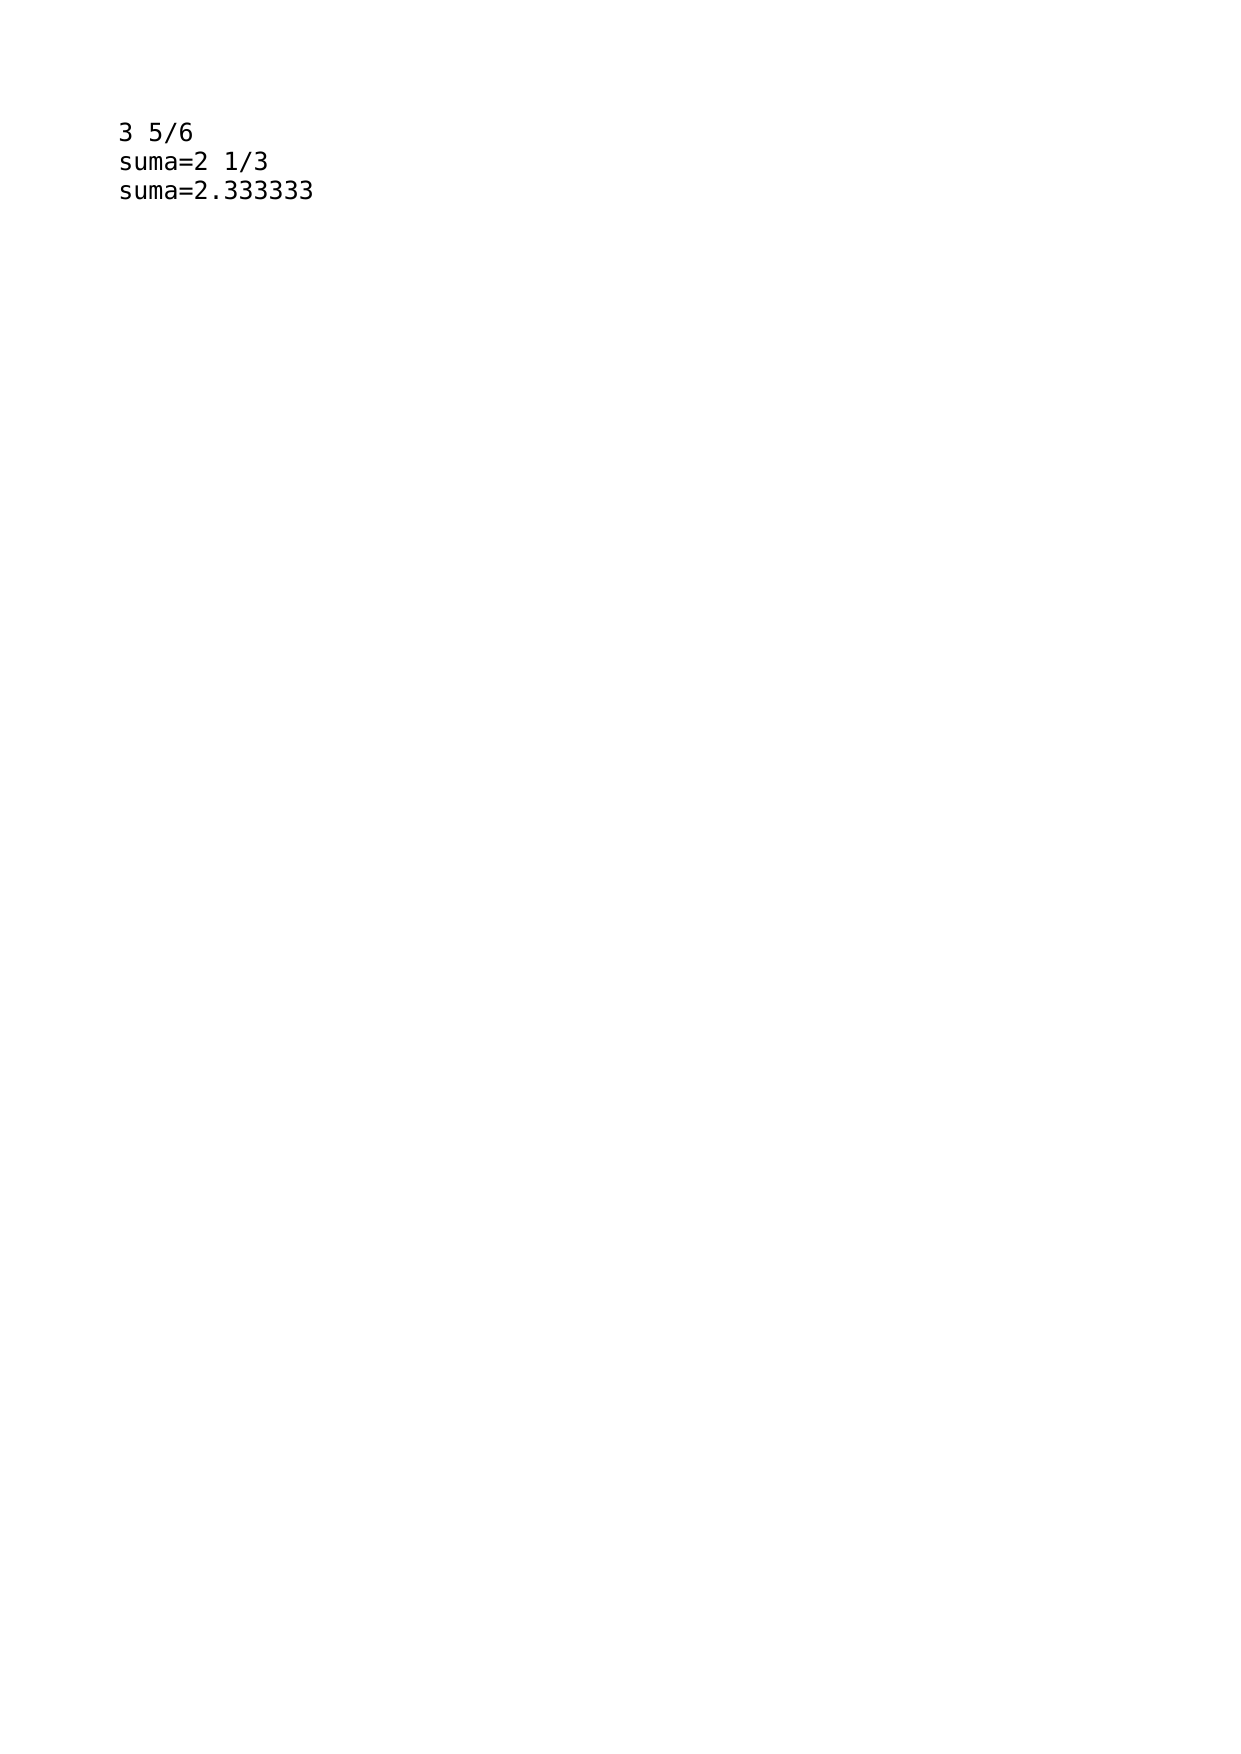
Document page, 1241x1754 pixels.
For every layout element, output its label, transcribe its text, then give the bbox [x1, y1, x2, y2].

text 3 5/6 suma=2 1/3 suma=2.333333 [118, 118, 1122, 206]
